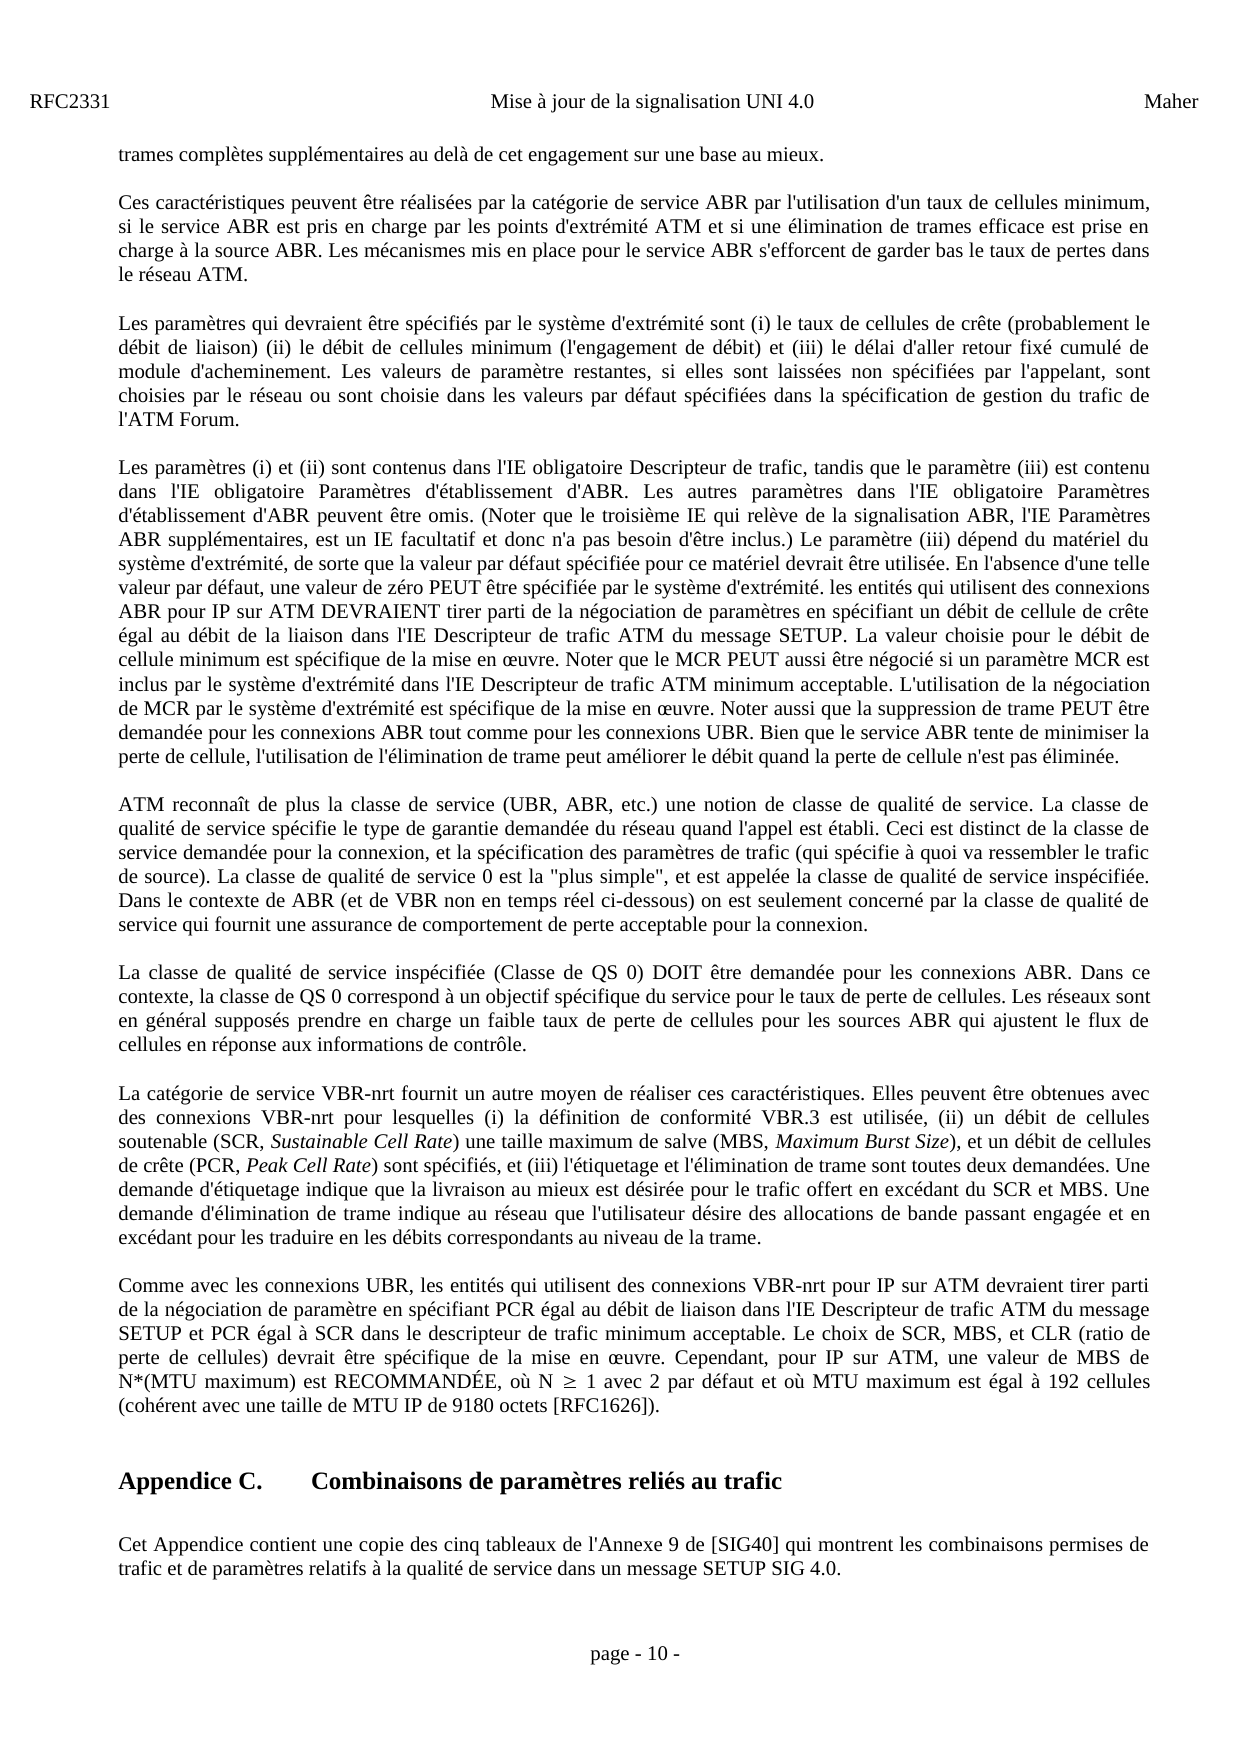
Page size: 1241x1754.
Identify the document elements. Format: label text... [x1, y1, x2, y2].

text ATM reconnaît de plus la classe de service (UBR, ABR, etc.) une notion de classe de qualité de service. La classe de qualité de service spécifie le type de garantie demandée du réseau quand l'appel est établi. Ceci est distinct de la classe de service demandée pour la connexion, et la spécification des paramètres de trafic (qui spécifie à quoi va ressembler le trafic de source). La classe de qualité de service 0 est la "plus simple", et est appelée la classe de qualité de service inspécifiée. Dans le contexte de ABR (et de VBR non en temps réel ci-dessous) on est seulement concerné par la classe de qualité de service qui fournit une assurance de comportement de perte acceptable pour la connexion. [118, 792, 1152, 936]
text Ces caractéristiques peuvent être réalisées par la catégorie de service ABR par l'utilisation d'un taux de cellules minimum, si le service ABR est pris en charge par les points d'extrémité ATM et si une élimination de trames efficace est prise en charge à la source ABR. Les mécanismes mis en place pour le service ABR s'efforcent de garder bas le taux de pertes dans le réseau ATM. [118, 190, 1152, 286]
text Les paramètres (i) et (ii) sont contenus dans l'IE obligatoire Descripteur de trafic, tandis que le paramètre (iii) est contenu dans l'IE obligatoire Paramètres d'établissement d'ABR. Les autres paramètres dans l'IE obligatoire Paramètres d'établissement d'ABR peuvent être omis. (Noter que le troisième IE qui relève de la signalisation ABR, l'IE Paramètres ABR supplémentaires, est un IE facultatif et donc n'a pas besoin d'être inclus.) Le paramètre (iii) dépend du matériel du système d'extrémité, de sorte que la valeur par défaut spécifiée pour ce matériel devrait être utilisée. En l'absence d'une telle valeur par défaut, une valeur de zéro PEUT être spécifiée par le système d'extrémité. les entités qui utilisent des connexions ABR pour IP sur ATM DEVRAIENT tirer parti de la négociation de paramètres en spécifiant un débit de cellule de crête égal au débit de la liaison dans l'IE Descripteur de trafic ATM du message SETUP. La valeur choisie pour le débit de cellule minimum est spécifique de la mise en œuvre. Noter que le MCR PEUT aussi être négocié si un paramètre MCR est inclus par le système d'extrémité dans l'IE Descripteur de trafic ATM minimum acceptable. L'utilisation de la négociation de MCR par le système d'extrémité est spécifique de la mise en œuvre. Noter aussi que la suppression de trame PEUT être demandée pour les connexions ABR tout comme pour les connexions UBR. Bien que le service ABR tente de minimiser la perte de cellule, l'utilisation de l'élimination de trame peut améliorer le débit quand la perte de cellule n'est pas éliminée. [118, 455, 1152, 768]
text Cet Appendice contient une copie des cinq tableaux de l'Annexe 9 de [SIG40] qui montrent les combinaisons permises de trafic et de paramètres relatifs à la qualité de service dans un message SETUP SIG 4.0. [118, 1532, 1152, 1580]
text Comme avec les connexions UBR, les entités qui utilisent des connexions VBR-nrt pour IP sur ATM devraient tirer parti de la négociation de paramètre en spécifiant PCR égal au débit de liaison dans l'IE Descripteur de trafic ATM du message SETUP et PCR égal à SCR dans le descripteur de trafic minimum acceptable. Le choix de SCR, MBS, et CLR (ratio de perte de cellules) devrait être spécifique de la mise en œuvre. Cependant, pour IP sur ATM, une valeur de MBS de N*(MTU maximum) est RECOMMANDÉE, où N  1 avec 2 par défaut et où MTU maximum est égal à 192 cellules (cohérent avec une taille de MTU IP de 9180 octets [RFC1626]). [118, 1273, 1152, 1417]
text trames complètes supplémentaires au delà de cet engagement sur une base au mieux. [118, 142, 1152, 166]
text Les paramètres qui devraient être spécifiés par le système d'extrémité sont (i) le taux de cellules de crête (probablement le débit de liaison) (ii) le débit de cellules minimum (l'engagement de débit) et (iii) le délai d'aller retour fixé cumulé de module d'acheminement. Les valeurs de paramètre restantes, si elles sont laissées non spécifiées par l'appelant, sont choisies par le réseau ou sont choisie dans les valeurs par défaut spécifiées dans la spécification de gestion du trafic de l'ATM Forum. [118, 311, 1152, 431]
text La classe de qualité de service inspécifiée (Classe de QS 0) DOIT être demandée pour les connexions ABR. Dans ce contexte, la classe de QS 0 correspond à un objectif spécifique du service pour le taux de perte de cellules. Les réseaux sont en général supposés prendre en charge un faible taux de perte de cellules pour les sources ABR qui ajustent le flux de cellules en réponse aux informations de contrôle. [118, 960, 1152, 1056]
subtitle Appendice C. Combinaisons de paramètres reliés au trafic [118, 1466, 1152, 1495]
text La catégorie de service VBR-nrt fournit un autre moyen de réaliser ces caractéristiques. Elles peuvent être obtenues avec des connexions VBR-nrt pour lesquelles (i) la définition de conformité VBR.3 est utilisée, (ii) un débit de cellules soutenable (SCR, Sustainable Cell Rate) une taille maximum de salve (MBS, Maximum Burst Size), et un débit de cellules de crête (PCR, Peak Cell Rate) sont spécifiés, et (iii) l'étiquetage et l'élimination de trame sont toutes deux demandées. Une demande d'étiquetage indique que la livraison au mieux est désirée pour le trafic offert en excédant du SCR et MBS. Une demande d'élimination de trame indique au réseau que l'utilisateur désire des allocations de bande passant engagée et en excédant pour les traduire en les débits correspondants au niveau de la trame. [118, 1081, 1152, 1249]
